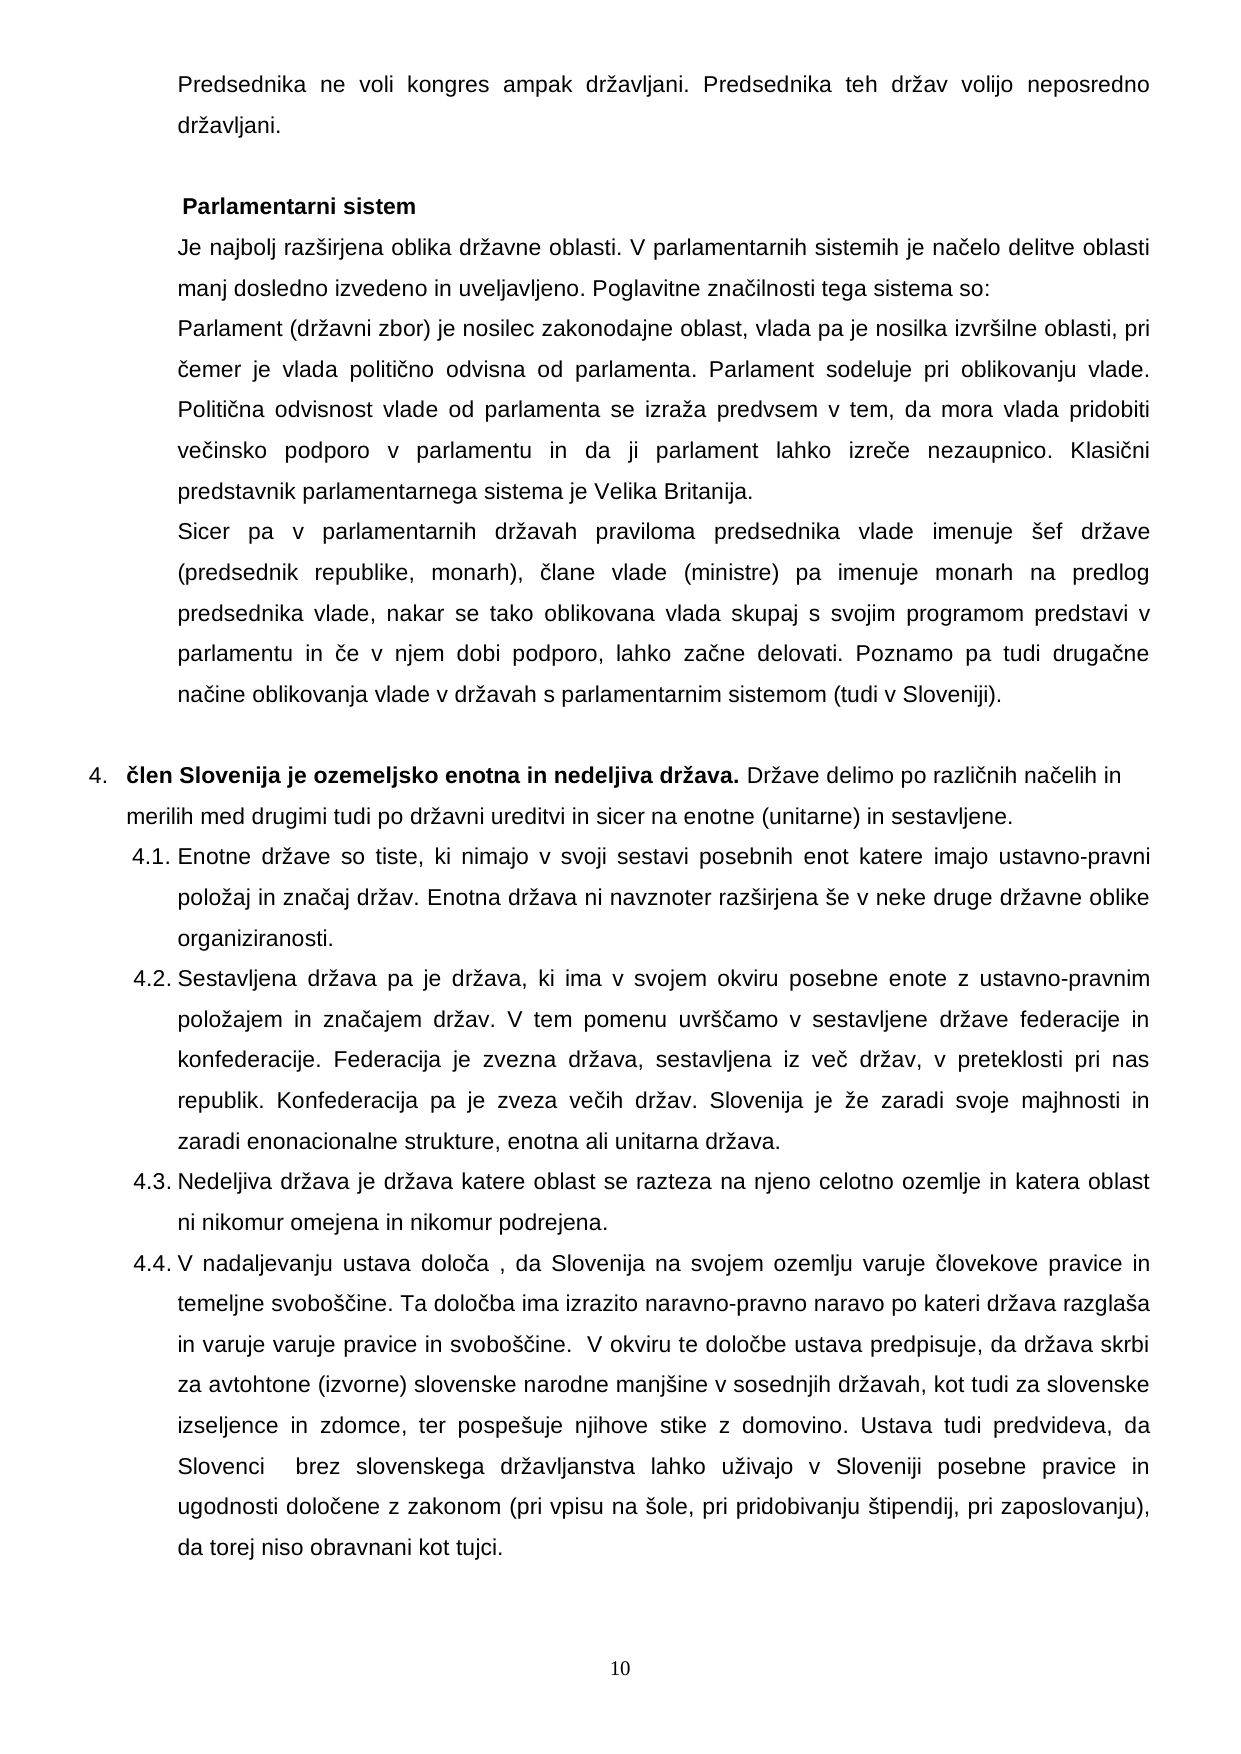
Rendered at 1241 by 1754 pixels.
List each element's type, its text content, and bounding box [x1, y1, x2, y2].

text Predsednika ne voli kongres ampak državljani. Predsednika teh držav volijo neposredno državljani. [177, 71, 1152, 138]
list V nadaljevanju ustava določa , da Slovenija na svojem ozemlju varuje človekove pravice in temeljne svoboščine. Ta določba ima izrazito naravno-pravno naravo po kateri država razglaša in varuje varuje pravice in svoboščine. V okviru te določbe ustava predpisuje, da država skrbi za avtohtone (izvorne) slovenske narodne manjšine v sosednjih državah, kot tudi za slovenske izseljence in zdomce, ter pospešuje njihove stike z domovino. Ustava tudi predvideva, da Slovenci brez slovenskega državljanstva lahko uživajo v Sloveniji posebne pravice in ugodnosti določene z zakonom (pri vpisu na šole, pri pridobivanju štipendij, pri zaposlovanju), da torej niso obravnani kot tujci. [133, 1249, 1152, 1560]
list Sestavljena država pa je država, ki ima v svojem okviru posebne enote z ustavno-pravnim položajem in značajem držav. V tem pomenu uvrščamo v sestavljene države federacije in konfederacije. Federacija je zvezna država, sestavljena iz več držav, v preteklosti pri nas republik. Konfederacija pa je zveza večih držav. Slovenija je že zaradi svoje majhnosti in zaradi enonacionalne strukture, enotna ali unitarna država. [133, 964, 1152, 1154]
text Je najbolj razširjena oblika državne oblasti. V parlamentarnih sistemih je načelo delitve oblasti manj dosledno izvedeno in uveljavljeno. Poglavitne značilnosti tega sistema so: [177, 233, 1152, 301]
text Parlament (državni zbor) je nosilec zakonodajne oblast, vlada pa je nosilka izvršilne oblasti, pri čemer je vlada politično odvisna od parlamenta. Parlament sodeluje pri oblikovanju vlade. Politična odvisnost vlade od parlamenta se izraža predvsem v tem, da mora vlada pridobiti večinsko podporo v parlamentu in da ji parlament lahko izreče nezaupnico. Klasični predstavnik parlamentarnega sistema je Velika Britanija. [177, 314, 1152, 504]
list Nedeljiva država je država katere oblast se razteza na njeno celotno ozemlje in katera oblast ni nikomur omejena in nikomur podrejena. [133, 1168, 1152, 1235]
text Parlamentarni sistem [162, 193, 1152, 220]
text Sicer pa v parlamentarnih državah praviloma predsednika vlade imenuje šef države (predsednik republike, monarh), člane vlade (ministre) pa imenuje monarh na predlog predsednika vlade, nakar se tako oblikovana vlada skupaj s svojim programom predstavi v parlamentu in če v njem dobi podporo, lahko začne delovati. Poznamo pa tudi drugačne načine oblikovanja vlade v državah s parlamentarnim sistemom (tudi v Sloveniji). [177, 518, 1152, 707]
list Enotne države so tiste, ki nimajo v svoji sestavi posebnih enot katere imajo ustavno-pravni položaj in značaj držav. Enotna država ni navznoter razširjena še v neke druge državne oblike organiziranosti. [132, 843, 1152, 951]
list člen Slovenija je ozemeljsko enotna in nedeljiva država. Države delimo po različnih načelih in merilih med drugimi tudi po državni ureditvi in sicer na enotne (unitarne) in sestavljene. [89, 761, 1152, 829]
